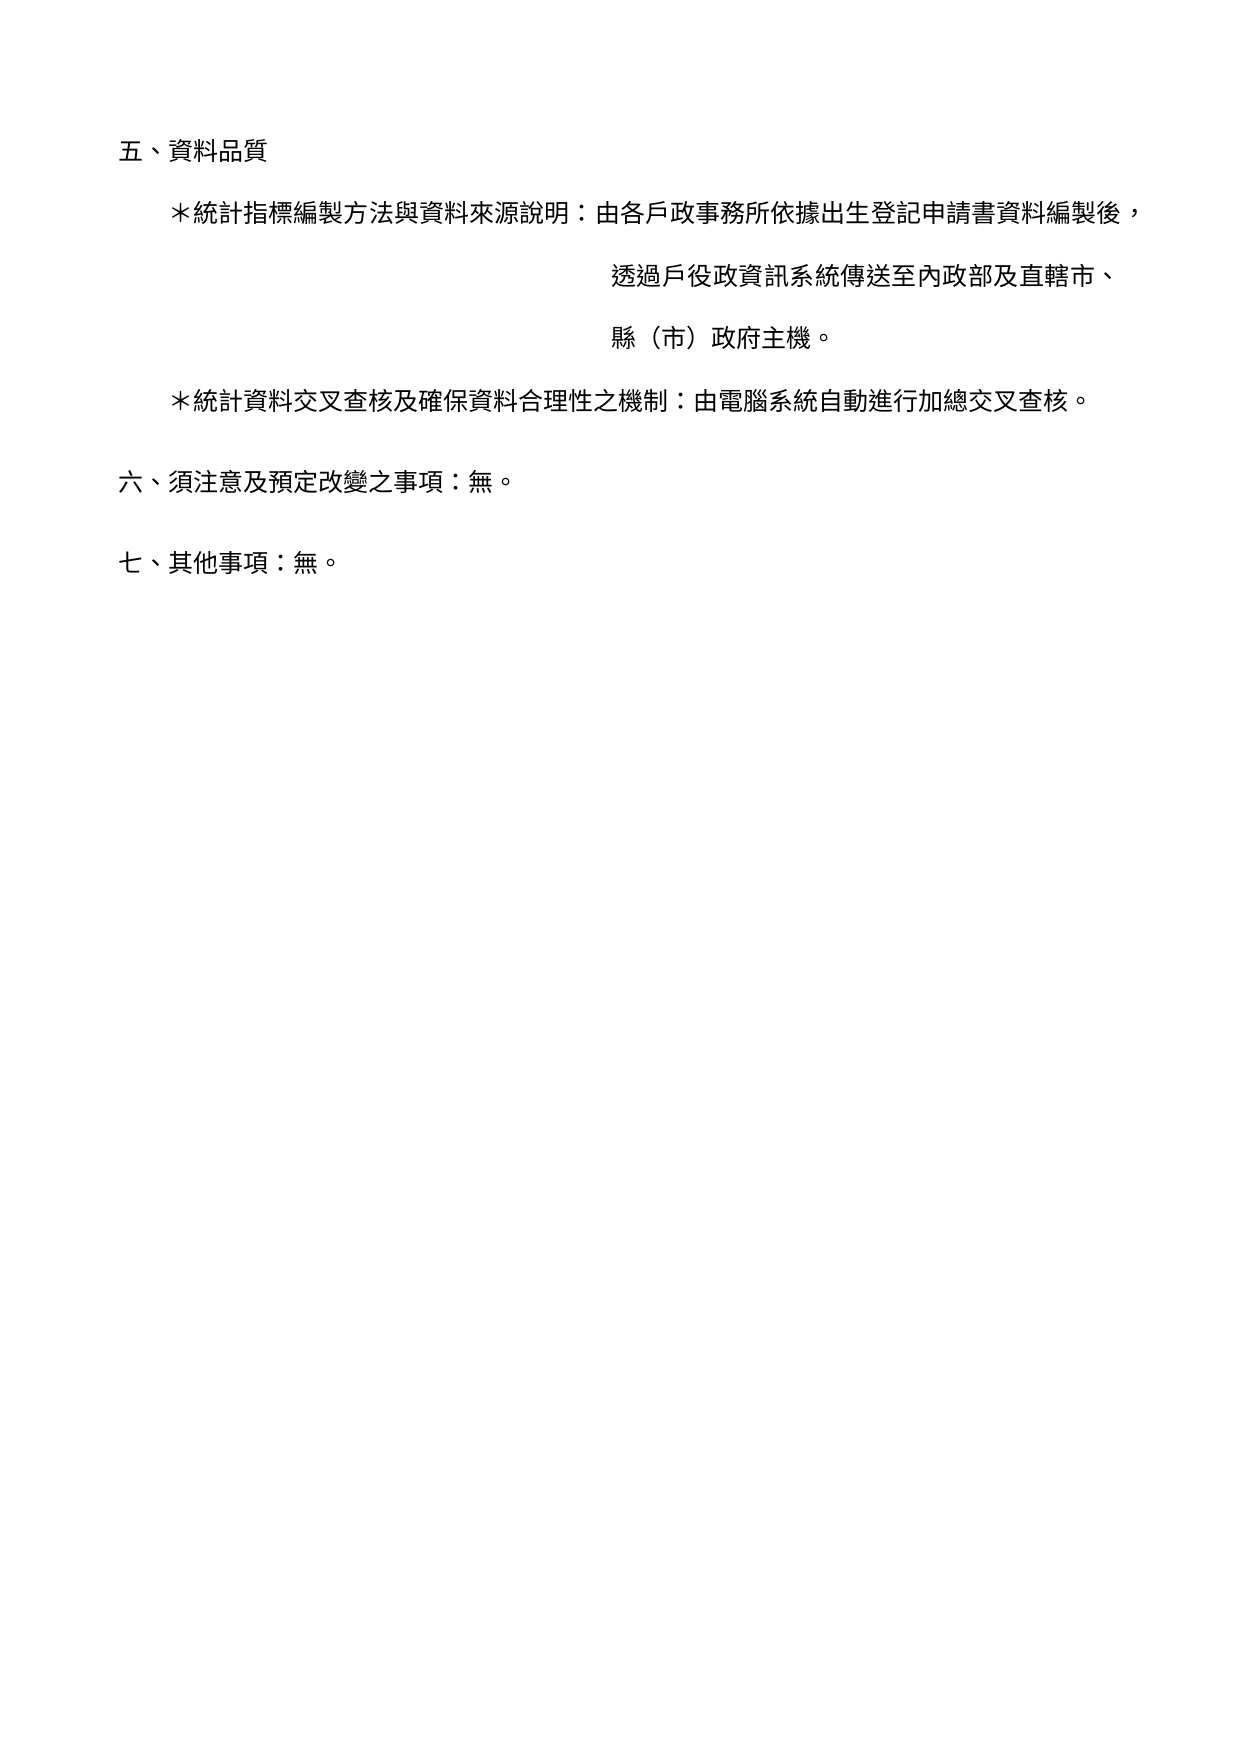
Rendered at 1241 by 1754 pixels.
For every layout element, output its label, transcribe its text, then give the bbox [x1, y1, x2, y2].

text 五、資料品質 [118, 108, 1122, 170]
text ＊統計指標編製方法與資料來源說明：由各戶政事務所依據出生登記申請書資料編製後，透過戶役政資訊系統傳送至內政部及直轄市、縣（市）政府主機。 [168, 170, 1122, 358]
text 七、其他事項：無。 [118, 520, 1122, 583]
text 六、須注意及預定改變之事項：無。 [118, 439, 1122, 501]
text ＊統計資料交叉查核及確保資料合理性之機制：由電腦系統自動進行加總交叉查核。 [168, 358, 1122, 420]
